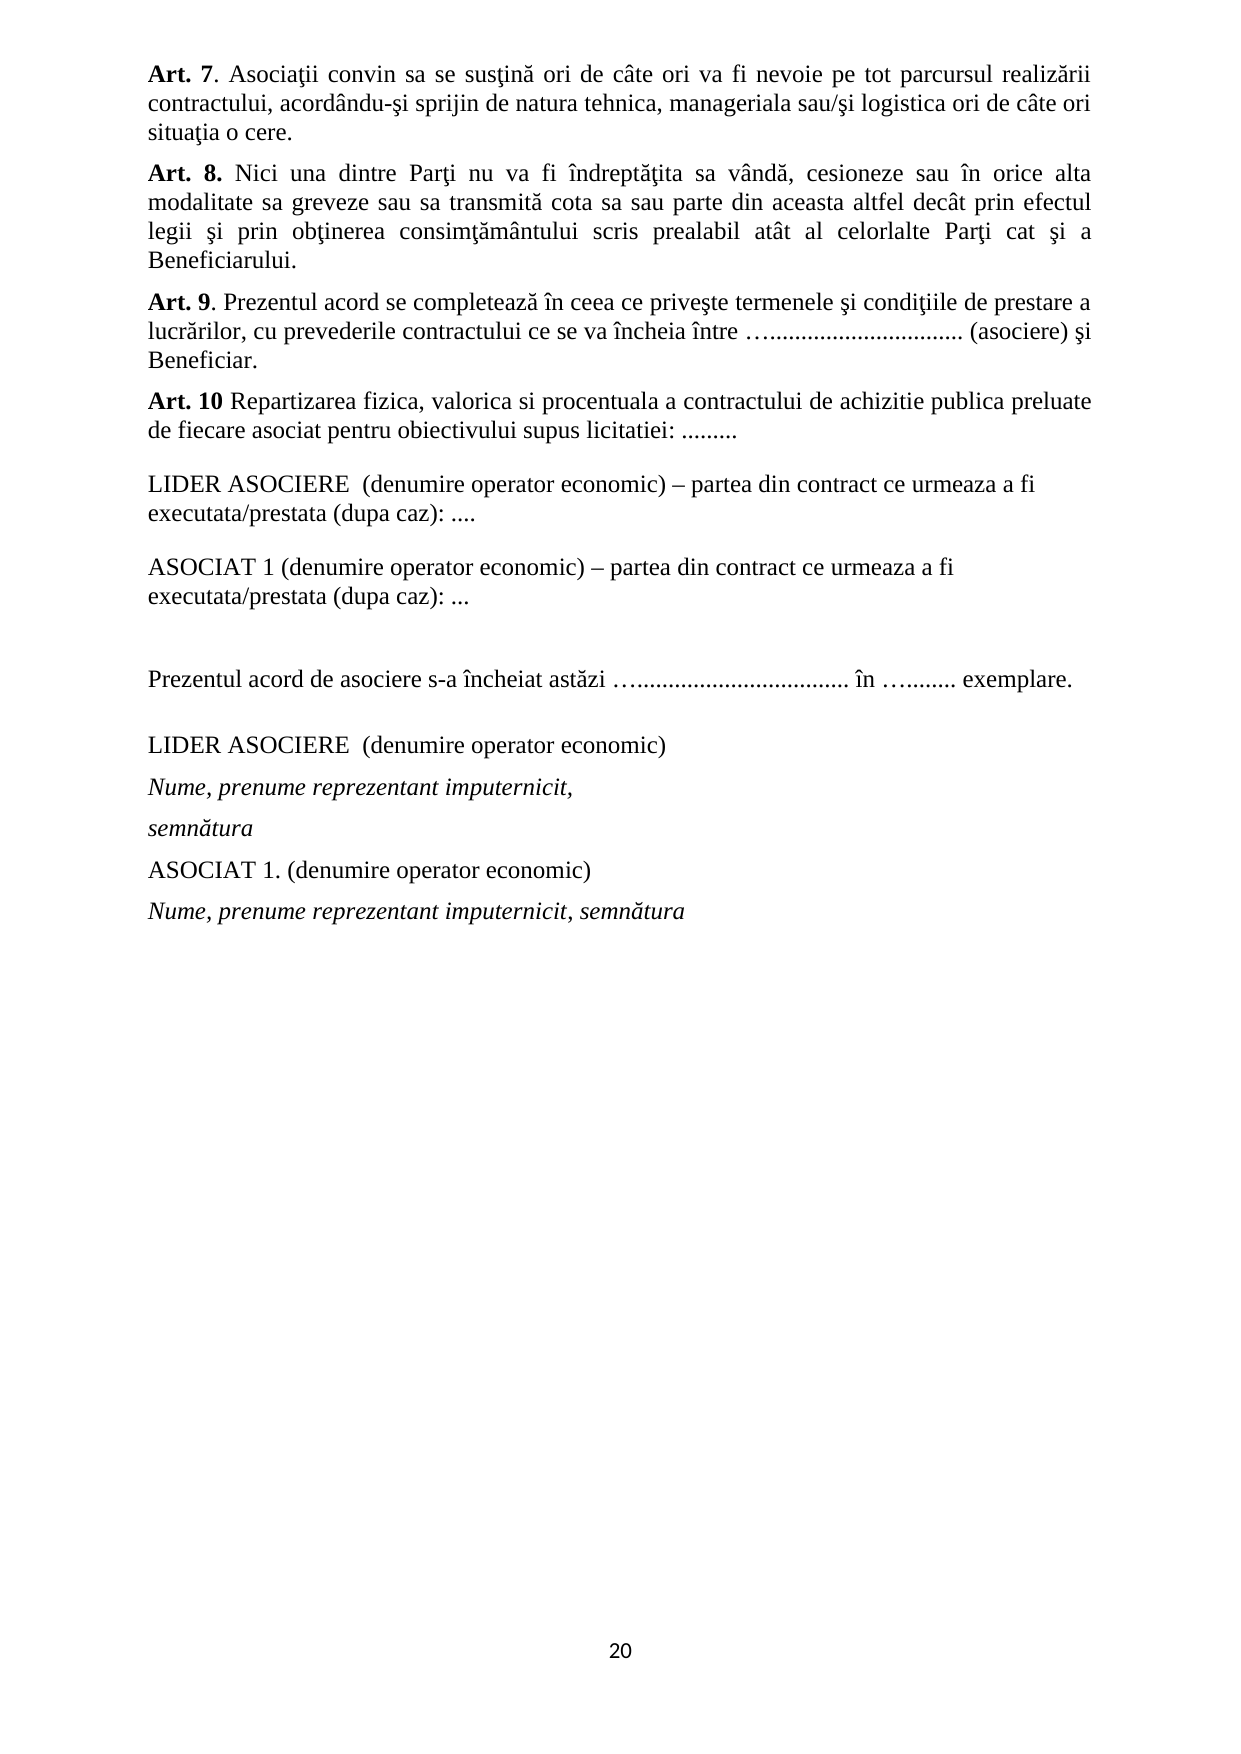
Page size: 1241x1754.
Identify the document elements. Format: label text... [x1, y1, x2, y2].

text Art. 8. Nici una dintre Parţi nu va fi îndreptăţita sa vândă, cesioneze sau în orice alta modalitate sa greveze sau sa transmită cota sa sau parte din aceasta altfel decât prin efectul legii şi prin obţinerea consimţământului scris prealabil atât al celorlalte Parţi cat şi a Beneficiarului. [148, 158, 1092, 274]
text Nume, prenume reprezentant imputernicit, semnătura [148, 896, 1092, 925]
text semnătura [148, 813, 1092, 842]
text LIDER ASOCIERE (denumire operator economic) [148, 730, 1092, 759]
text Art. 7. Asociaţii convin sa se susţină ori de câte ori va fi nevoie pe tot parcursul realizării contractului, acordându-şi sprijin de natura tehnica, manageriala sau/şi logistica ori de câte ori situaţia o cere. [148, 59, 1092, 146]
text Prezentul acord de asociere s-a încheiat astăzi ….................................. în …........ exemplare. [148, 664, 1092, 693]
text LIDER ASOCIERE (denumire operator economic) – partea din contract ce urmeaza a fi executata/prestata (dupa caz): .... [148, 469, 1092, 527]
text Art. 10 Repartizarea fizica, valorica si procentuala a contractului de achizitie publica preluate de fiecare asociat pentru obiectivului supus licitatiei: ......... [148, 386, 1092, 444]
text Art. 9. Prezentul acord se completează în ceea ce priveşte termenele şi condiţiile de prestare a lucrărilor, cu prevederile contractului ce se va încheia între …............................... (asociere) şi Beneficiar. [148, 287, 1092, 373]
text ASOCIAT 1 (denumire operator economic) – partea din contract ce urmeaza a fi executata/prestata (dupa caz): ... [148, 552, 1092, 610]
text ASOCIAT 1. (denumire operator economic) [148, 855, 1092, 883]
text Nume, prenume reprezentant imputernicit, [148, 772, 1092, 801]
